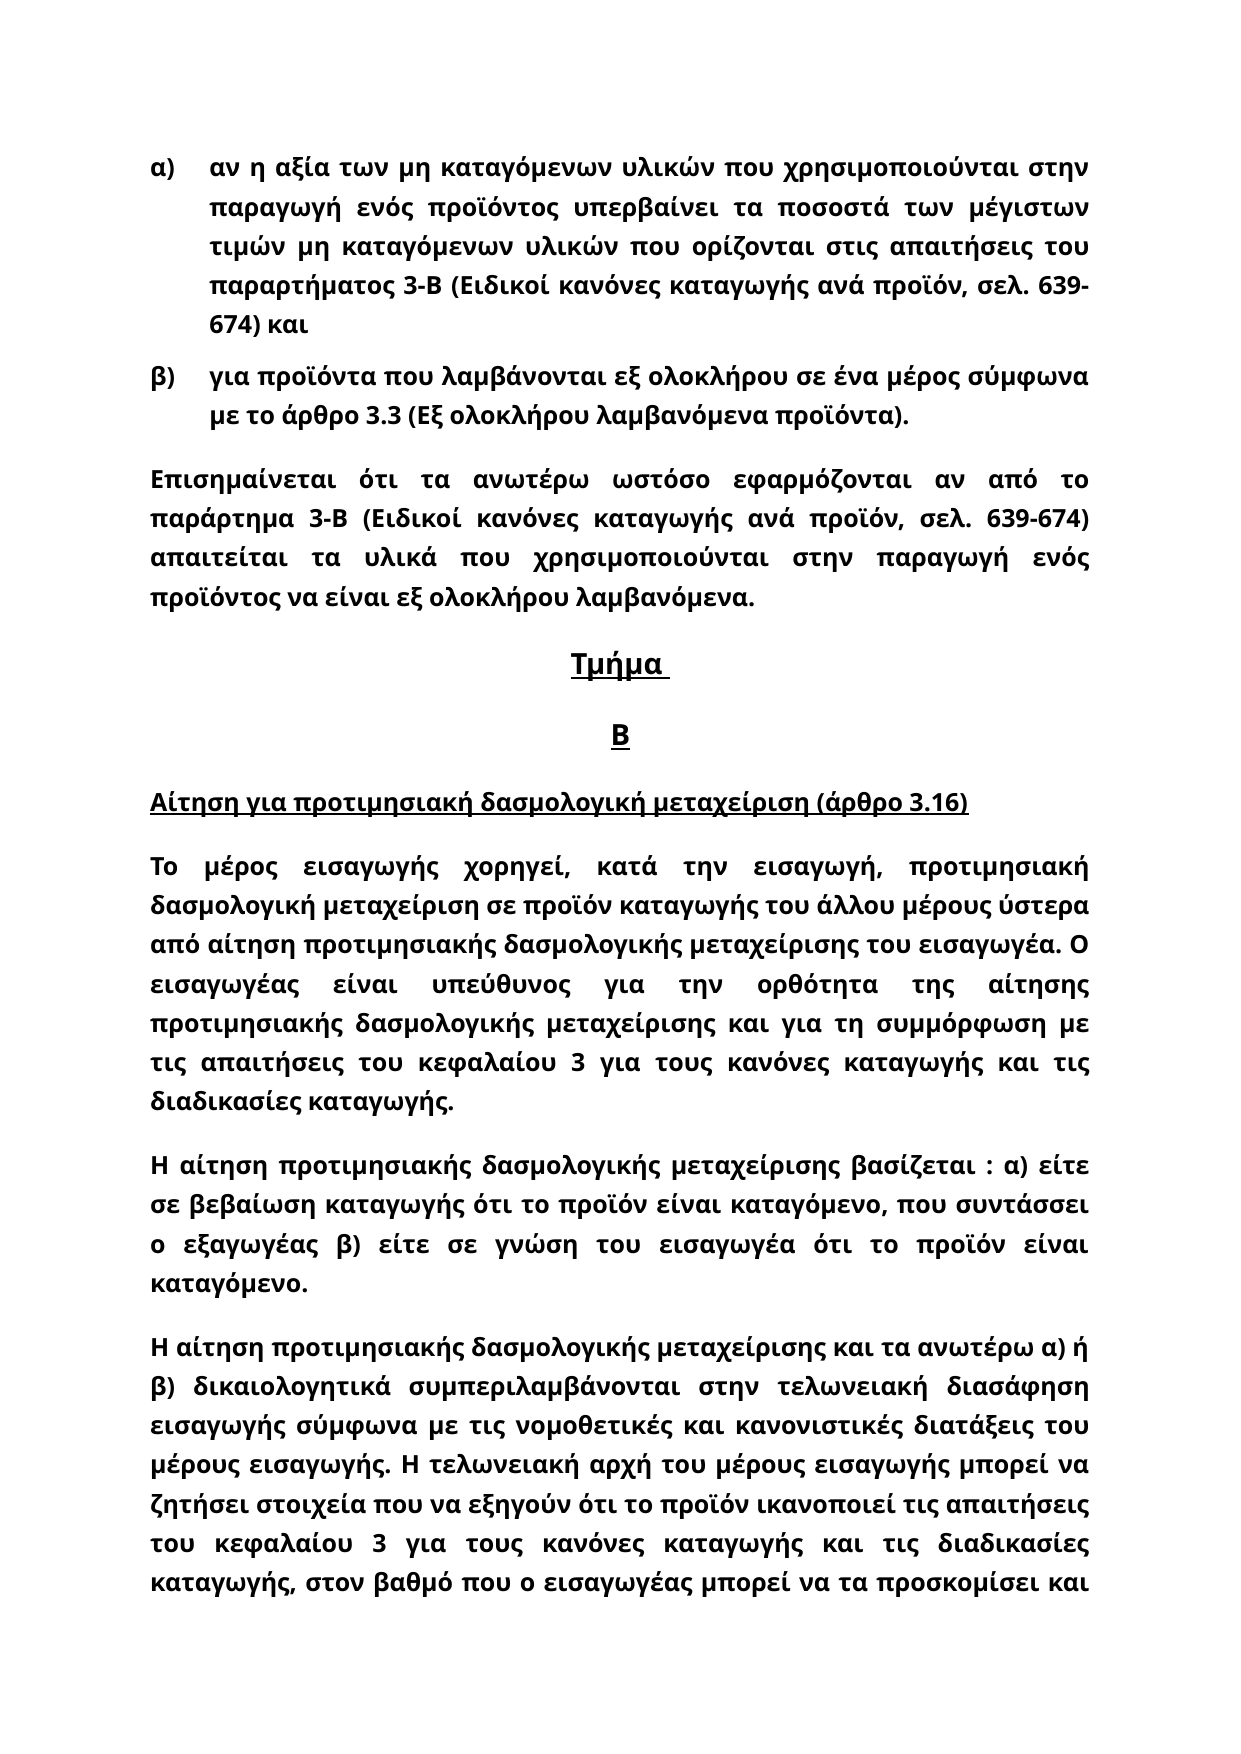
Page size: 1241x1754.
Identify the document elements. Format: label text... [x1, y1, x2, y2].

text Η αίτηση προτιμησιακής δασμολογικής μεταχείρισης και τα ανωτέρω α) ή β) δικαιολογητικά συμπεριλαμβάνονται στην τελωνειακή διασάφηση εισαγωγής σύμφωνα με τις νομοθετικές και κανονιστικές διατάξεις του μέρους εισαγωγής. Η τελωνειακή αρχή του μέρους εισαγωγής μπορεί να ζητήσει στοιχεία που να εξηγούν ότι το προϊόν ικανοποιεί τις απαιτήσεις του κεφαλαίου 3 για τους κανόνες καταγωγής και τις διαδικασίες καταγωγής, στον βαθμό που ο εισαγωγέας μπορεί να τα προσκομίσει και [150, 1329, 1090, 1599]
subtitle Τμήμα [150, 643, 1090, 683]
list β) για προϊόντα που λαμβάνονται εξ ολοκλήρου σε ένα μέρος σύμφωνα με το άρθρο 3.3 (Εξ ολοκλήρου λαμβανόμενα προϊόντα). [150, 358, 1090, 432]
text Αίτηση για προτιμησιακή δασμολογική μεταχείριση (άρθρο 3.16) [150, 784, 1090, 819]
text Το μέρος εισαγωγής χορηγεί, κατά την εισαγωγή, προτιμησιακή δασμολογική μεταχείριση σε προϊόν καταγωγής του άλλου μέρους ύστερα από αίτηση προτιμησιακής δασμολογικής μεταχείρισης του εισαγωγέα. Ο εισαγωγέας είναι υπεύθυνος για την ορθότητα της αίτησης προτιμησιακής δασμολογικής μεταχείρισης και για τη συμμόρφωση με τις απαιτήσεις του κεφαλαίου 3 για τους κανόνες καταγωγής και τις διαδικασίες καταγωγής. [150, 849, 1090, 1118]
text Επισημαίνεται ότι τα ανωτέρω ωστόσο εφαρμόζονται αν από το παράρτημα 3-Β (Ειδικοί κανόνες καταγωγής ανά προϊόν, σελ. 639-674) απαιτείται τα υλικά που χρησιμοποιούνται στην παραγωγή ενός προϊόντος να είναι εξ ολοκλήρου λαμβανόμενα. [150, 462, 1090, 613]
subtitle Β [150, 714, 1090, 754]
text Η αίτηση προτιμησιακής δασμολογικής μεταχείρισης βασίζεται : α) είτε σε βεβαίωση καταγωγής ότι το προϊόν είναι καταγόμενο, που συντάσσει ο εξαγωγέας β) είτε σε γνώση του εισαγωγέα ότι το προϊόν είναι καταγόμενο. [150, 1148, 1090, 1299]
list α) αν η αξία των μη καταγόμενων υλικών που χρησιμοποιούνται στην παραγωγή ενός προϊόντος υπερβαίνει τα ποσοστά των μέγιστων τιμών μη καταγόμενων υλικών που ορίζονται στις απαιτήσεις του παραρτήματος 3-Β (Ειδικοί κανόνες καταγωγής ανά προϊόν, σελ. 639-674) και [150, 150, 1090, 341]
